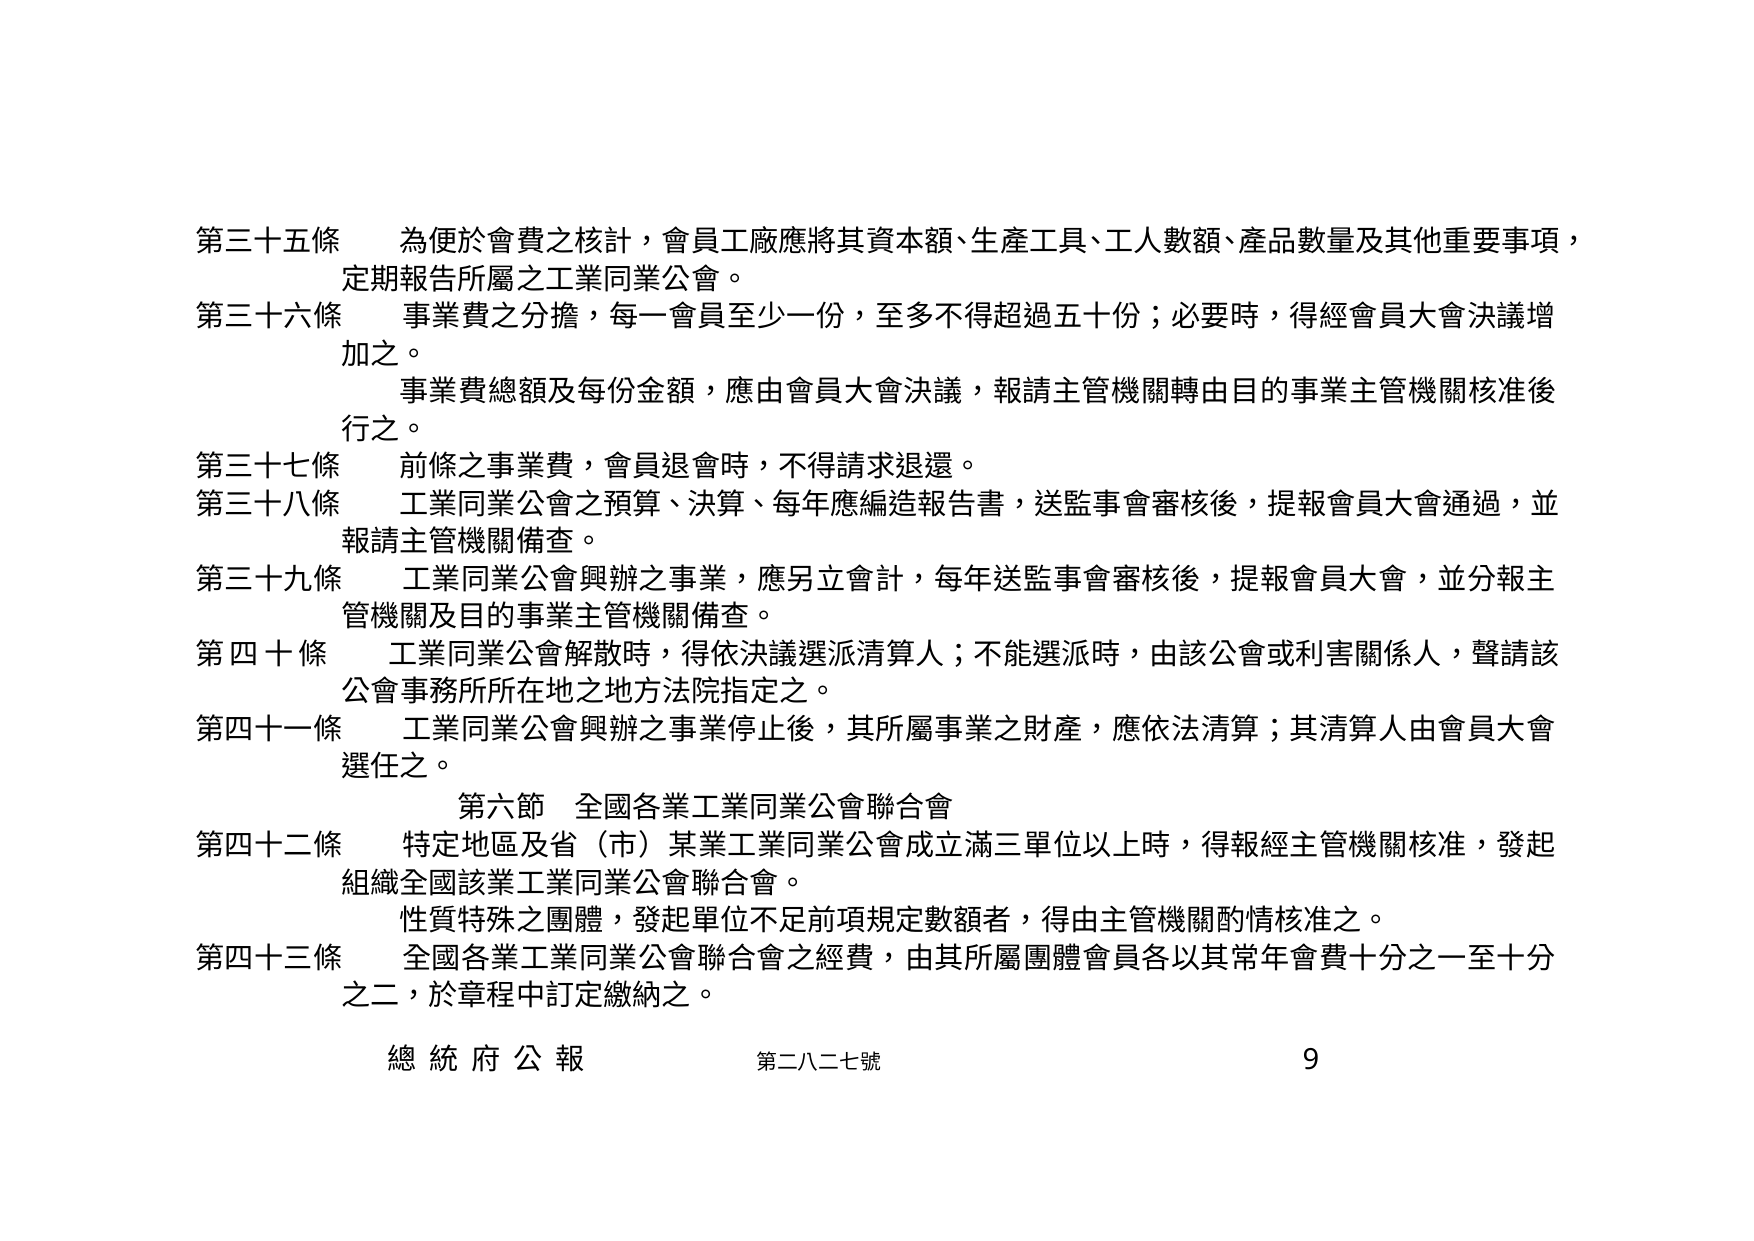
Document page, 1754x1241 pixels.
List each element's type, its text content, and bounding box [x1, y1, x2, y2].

text 第三十七條 前條之事業費，會員退會時，不得請求退還。 [195, 447, 1559, 484]
text 第四十一條 工業同業公會興辦之事業停止後，其所屬事業之財產，應依法清算；其清算人由會員大會選任之。 [195, 709, 1559, 784]
text 第三十六條 事業費之分擔，每一會員至少一份，至多不得超過五十份；必要時，得經會員大會決議增加之。 [195, 297, 1559, 372]
text 第三十九條 工業同業公會興辦之事業，應另立會計，每年送監事會審核後，提報會員大會，並分報主管機關及目的事業主管機關備查。 [195, 559, 1559, 634]
text 性質特殊之團體，發起單位不足前項規定數額者，得由主管機關酌情核准之。 [341, 901, 1559, 938]
text 事業費總額及每份金額，應由會員大會決議，報請主管機關轉由目的事業主管機關核准後行之。 [341, 372, 1559, 447]
text 第四十二條 特定地區及省（市）某業工業同業公會成立滿三單位以上時，得報經主管機關核准，發起組織全國該業工業同業公會聯合會。 [195, 826, 1559, 901]
text 第六節 全國各業工業同業公會聯合會 [457, 784, 1559, 826]
text 第四十條 工業同業公會解散時，得依決議選派清算人；不能選派時，由該公會或利害關係人，聲請該公會事務所所在地之地方法院指定之。 [195, 634, 1559, 709]
text 第四十三條 全國各業工業同業公會聯合會之經費，由其所屬團體會員各以其常年會費十分之一至十分之二，於章程中訂定繳納之。 [195, 938, 1559, 1013]
text 第三十五條 為便於會費之核計，會員工廠應將其資本額、生產工具、工人數額、產品數量及其他重要事項，定期報告所屬之工業同業公會。 [195, 222, 1559, 297]
text 第三十八條 工業同業公會之預算、決算、每年應編造報告書，送監事會審核後，提報會員大會通過，並報請主管機關備查。 [195, 484, 1559, 559]
